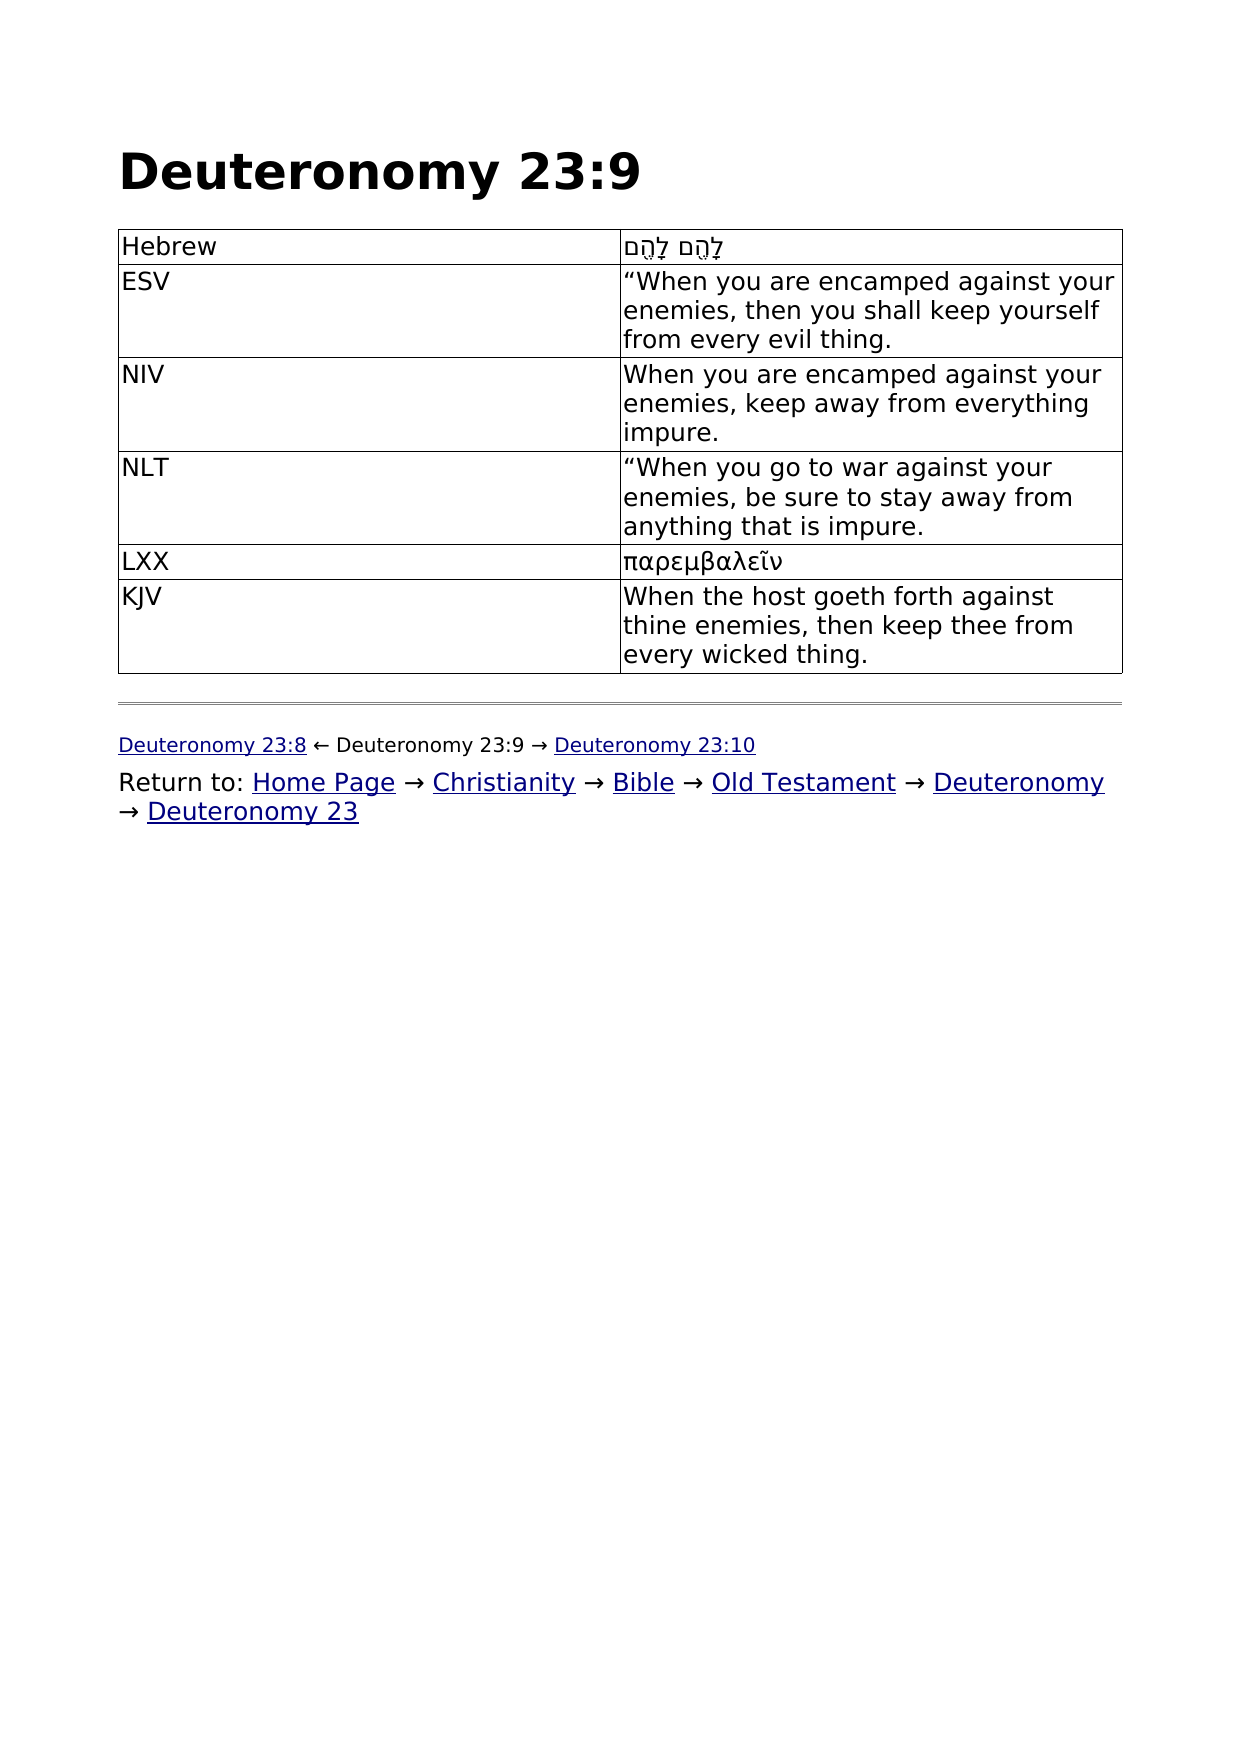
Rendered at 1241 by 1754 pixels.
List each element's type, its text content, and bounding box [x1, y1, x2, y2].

table_header Hebrew [119, 230, 620, 264]
table_cell When you are encamped against your enemies, keep away from everything impure. [621, 358, 1122, 451]
subtitle Deuteronomy 23:9 [118, 143, 1122, 201]
table_cell LXX [119, 545, 620, 579]
table_cell NIV [119, 358, 620, 451]
table_cell KJV [119, 580, 620, 673]
text Return to: Home Page → Christianity → Bible → Old Testament → Deuteronomy → Deuteronomy 23 [118, 768, 1122, 826]
table_cell ESV [119, 265, 620, 357]
table_cell “When you are encamped against your enemies, then you shall keep yourself from every evil thing. [621, 265, 1122, 357]
table_cell NLT [119, 452, 620, 544]
table_header לָהֶ֖ם לָהֶ֖ם [621, 230, 1122, 264]
table_cell When the host goeth forth against thine enemies, then keep thee from every wicked thing. [621, 580, 1122, 673]
table_cell παρεμβαλεῖν [621, 545, 1122, 579]
table_cell “When you go to war against your enemies, be sure to stay away from anything that is impure. [621, 452, 1122, 544]
text Deuteronomy 23:8 ← Deuteronomy 23:9 → Deuteronomy 23:10 [118, 734, 1122, 768]
